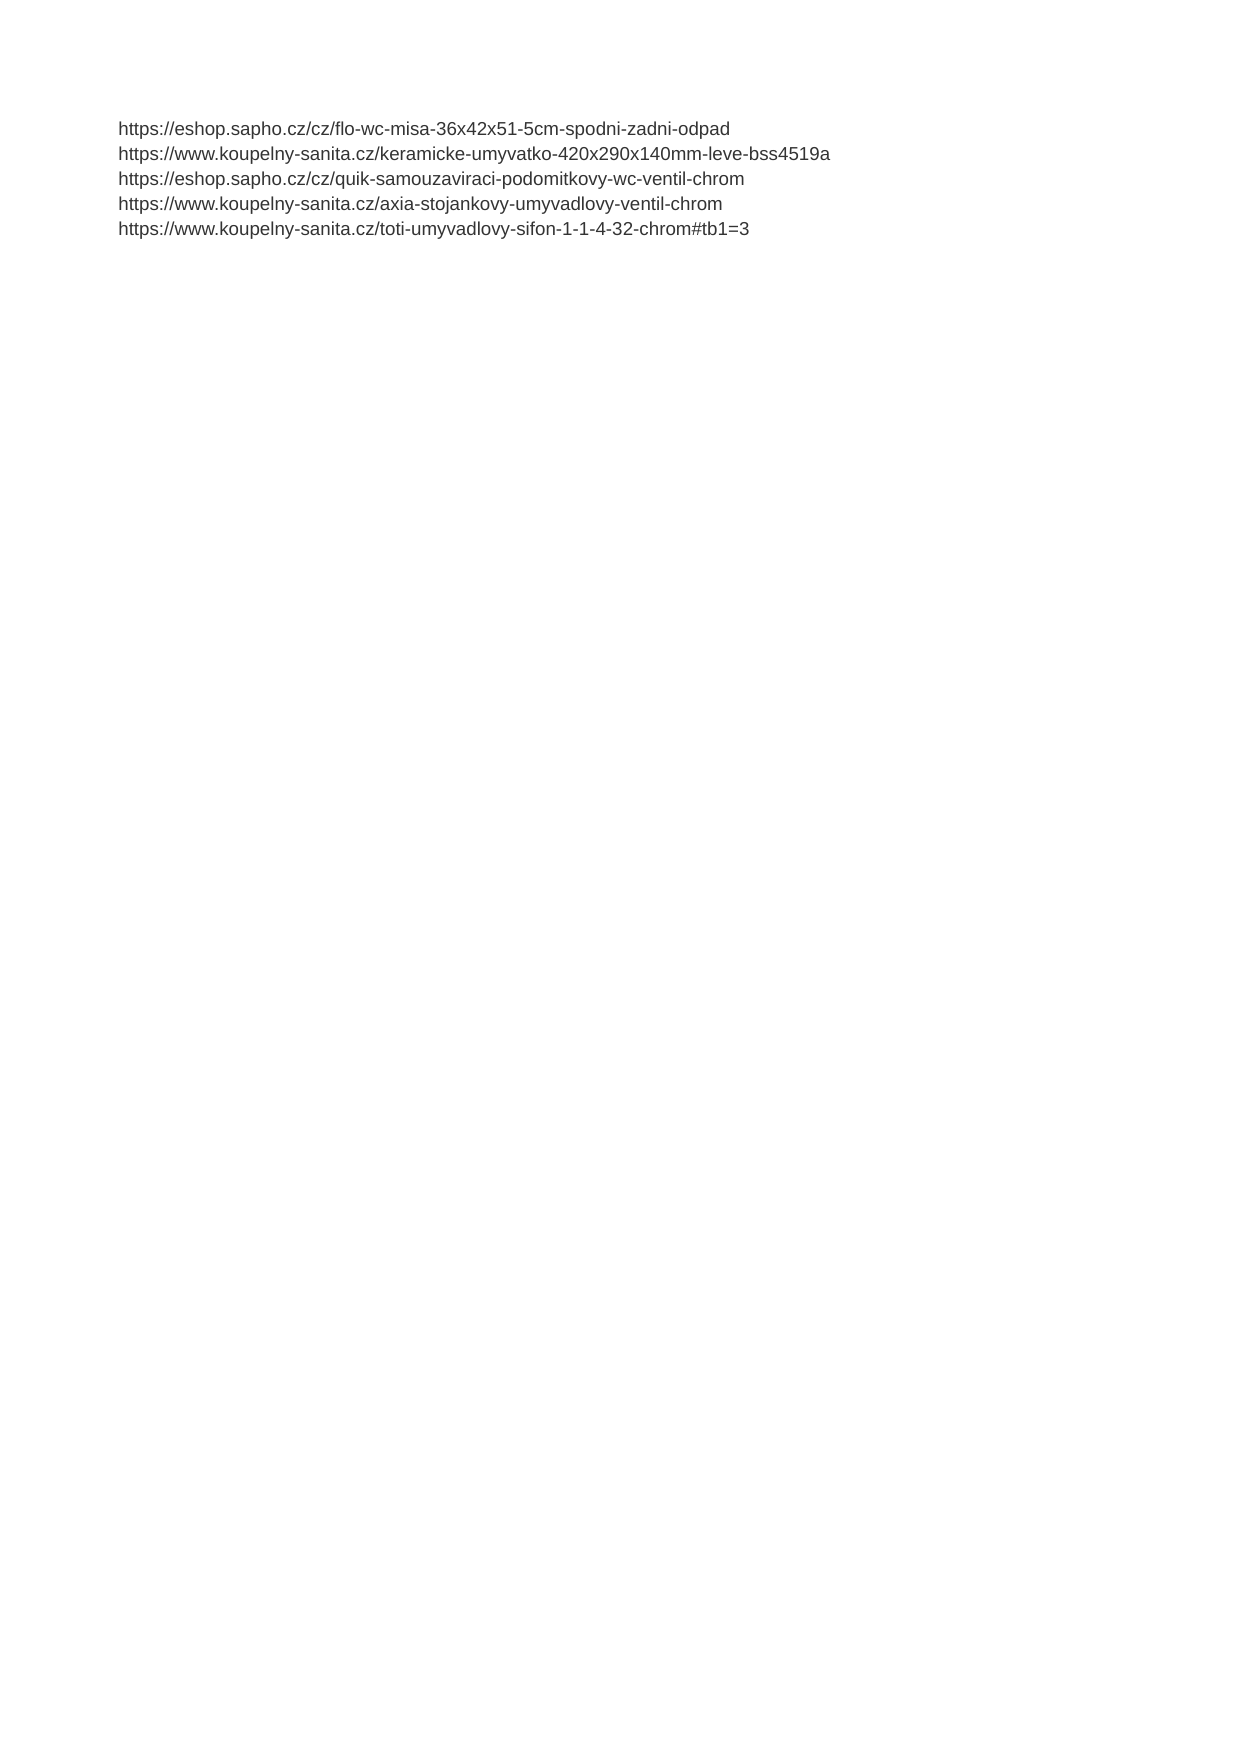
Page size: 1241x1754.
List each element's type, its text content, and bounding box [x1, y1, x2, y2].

text https://eshop.sapho.cz/cz/flo-wc-misa-36x42x51-5cm-spodni-zadni-odpad https://www.koupelny-sanita.cz/keramicke-umyvatko-420x290x140mm-leve-bss4519a https://eshop.sapho.cz/cz/quik-samouzaviraci-podomitkovy-wc-ventil-chrom https://www.koupelny-sanita.cz/axia-stojankovy-umyvadlovy-ventil-chrom https://www.koupelny-sanita.cz/toti-umyvadlovy-sifon-1-1-4-32-chrom#tb1=3 [118, 118, 1122, 239]
